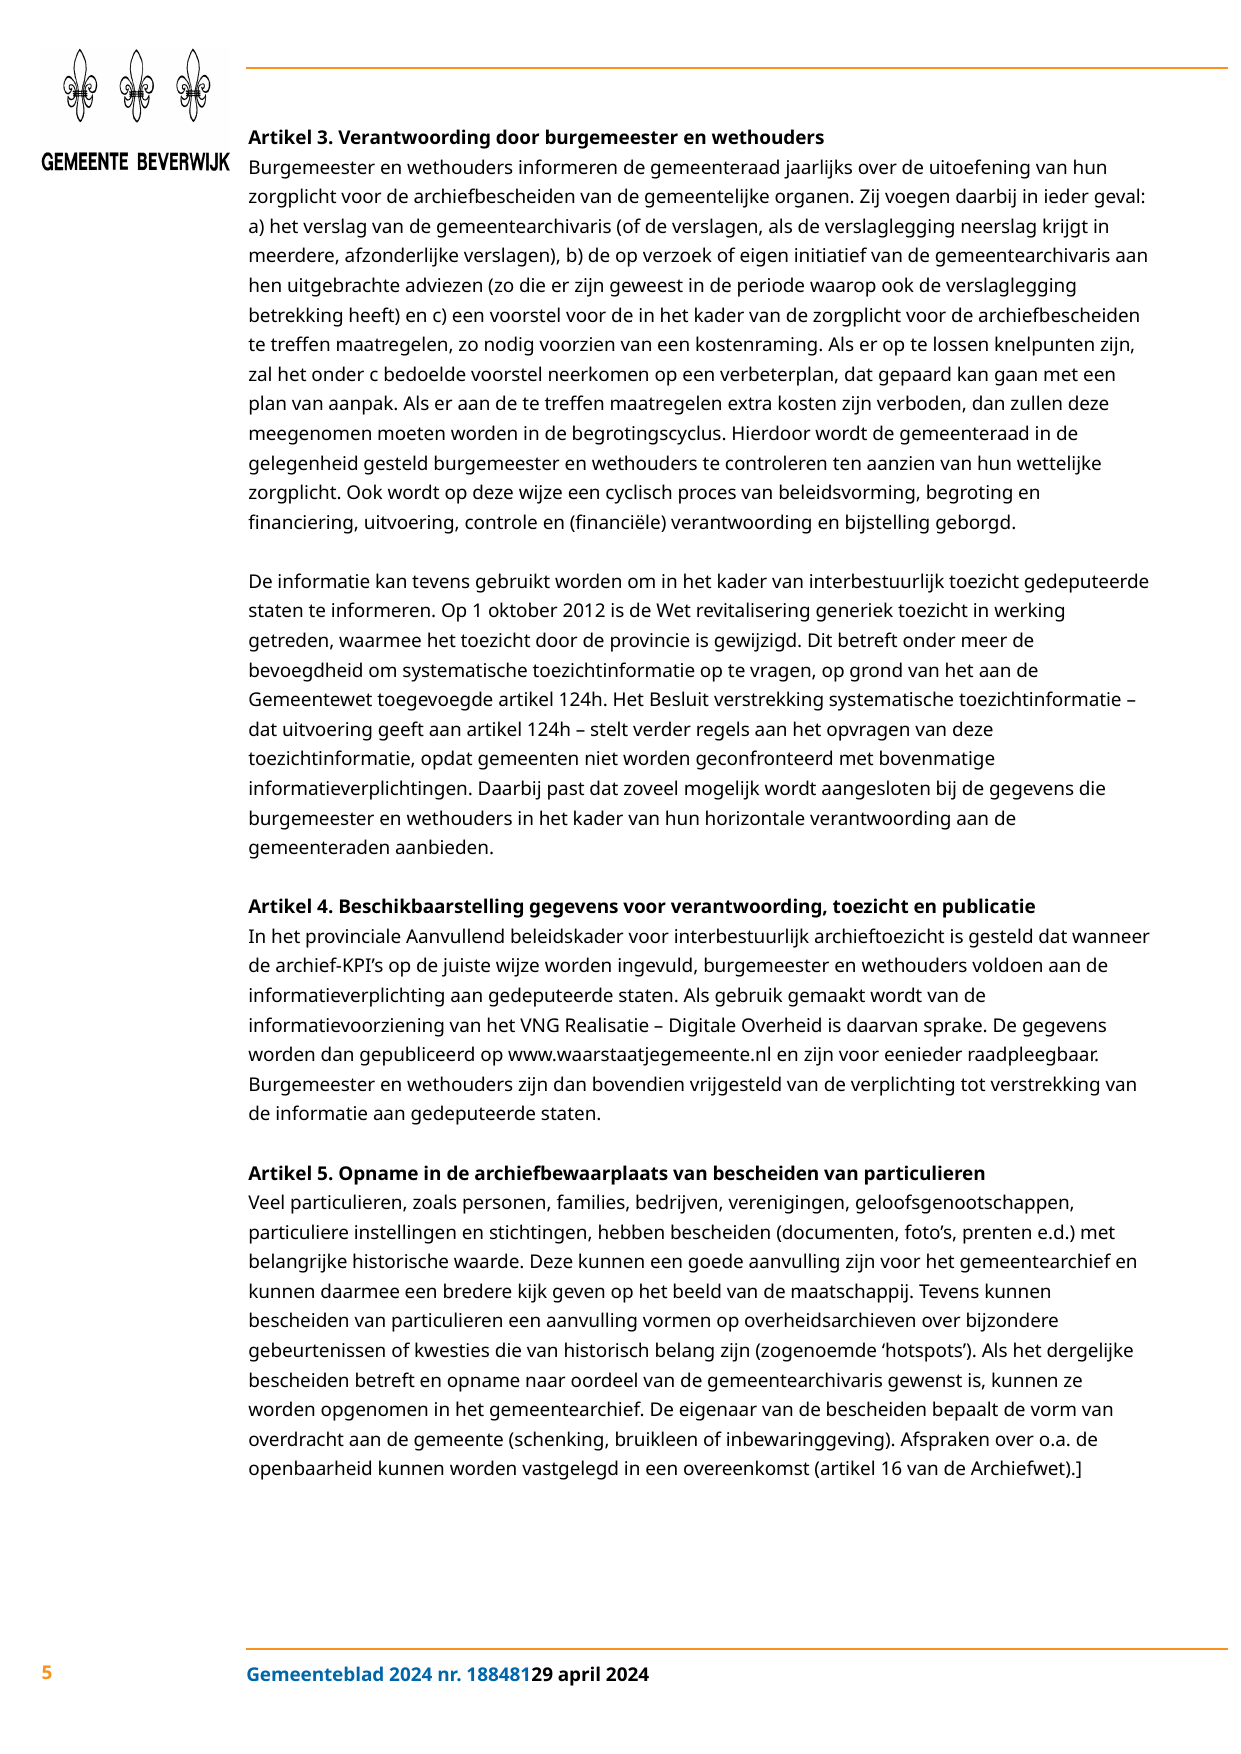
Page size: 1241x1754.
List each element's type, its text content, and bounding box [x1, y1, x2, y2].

text Veel particulieren, zoals personen, families, bedrijven, verenigingen, geloofsgenootschappen, particuliere instellingen en stichtingen, hebben bescheiden (documenten, foto’s, prenten e.d.) met belangrijke historische waarde. Deze kunnen een goede aanvulling zijn voor het gemeentearchief en kunnen daarmee een bredere kijk geven op het beeld van de maatschappij. Tevens kunnen bescheiden van particulieren een aanvulling vormen op overheidsarchieven over bijzondere gebeurtenissen of kwesties die van historisch belang zijn (zogenoemde ‘hotspots’). Als het dergelijke bescheiden betreft en opname naar oordeel van de gemeentearchivaris gewenst is, kunnen ze worden opgenomen in het gemeentearchief. De eigenaar van de bescheiden bepaalt de vorm van overdracht aan de gemeente (schenking, bruikleen of inbewaringgeving). Afspraken over o.a. de openbaarheid kunnen worden vastgelegd in een overeenkomst (artikel 16 van de Archiefwet).] [248, 1189, 1152, 1481]
picture [41, 47, 231, 172]
text Burgemeester en wethouders informeren de gemeenteraad jaarlijks over de uitoefening van hun zorgplicht voor de archiefbescheiden van de gemeentelijke organen. Zij voegen daarbij in ieder geval: a) het verslag van de gemeentearchivaris (of de verslagen, als de verslaglegging neerslag krijgt in meerdere, afzonderlijke verslagen), b) de op verzoek of eigen initiatief van de gemeentearchivaris aan hen uitgebrachte adviezen (zo die er zijn geweest in de periode waarop ook de verslaglegging betrekking heeft) en c) een voorstel voor de in het kader van de zorgplicht voor de archiefbescheiden te treffen maatregelen, zo nodig voorzien van een kostenraming. Als er op te lossen knelpunten zijn, zal het onder c bedoelde voorstel neerkomen op een verbeterplan, dat gepaard kan gaan met een plan van aanpak. Als er aan de te treffen maatregelen extra kosten zijn verboden, dan zullen deze meegenomen moeten worden in de begrotingscyclus. Hierdoor wordt de gemeenteraad in de gelegenheid gesteld burgemeester en wethouders te controleren ten aanzien van hun wettelijke zorgplicht. Ook wordt op deze wijze een cyclisch proces van beleidsvorming, begroting en financiering, uitvoering, controle en (financiële) verantwoording en bijstelling geborgd. [248, 154, 1152, 535]
text Artikel 5. Opname in de archiefbewaarplaats van bescheiden van particulieren [248, 1160, 1152, 1186]
text Artikel 4. Beschikbaarstelling gegevens voor verantwoording, toezicht en publicatie [248, 893, 1152, 919]
text De informatie kan tevens gebruikt worden om in het kader van interbestuurlijk toezicht gedeputeerde staten te informeren. Op 1 oktober 2012 is de Wet revitalisering generiek toezicht in werking getreden, waarmee het toezicht door de provincie is gewijzigd. Dit betreft onder meer de bevoegdheid om systematische toezichtinformatie op te vragen, op grond van het aan de Gemeentewet toegevoegde artikel 124h. Het Besluit verstrekking systematische toezichtinformatie – dat uitvoering geeft aan artikel 124h – stelt verder regels aan het opvragen van deze toezichtinformatie, opdat gemeenten niet worden geconfronteerd met bovenmatige informatieverplichtingen. Daarbij past dat zoveel mogelijk wordt aangesloten bij de gegevens die burgemeester en wethouders in het kader van hun horizontale verantwoording aan de gemeenteraden aanbieden. [248, 568, 1152, 860]
text In het provinciale Aanvullend beleidskader voor interbestuurlijk archieftoezicht is gesteld dat wanneer de archief-KPI’s op de juiste wijze worden ingevuld, burgemeester en wethouders voldoen aan de informatieverplichting aan gedeputeerde staten. Als gebruik gemaakt wordt van de informatievoorziening van het VNG Realisatie – Digitale Overheid is daarvan sprake. De gegevens worden dan gepubliceerd op www.waarstaatjegemeente.nl en zijn voor eenieder raadpleegbaar. Burgemeester en wethouders zijn dan bovendien vrijgesteld van de verplichting tot verstrekking van de informatie aan gedeputeerde staten. [248, 923, 1152, 1126]
text Artikel 3. Verantwoording door burgemeester en wethouders [248, 124, 1152, 150]
